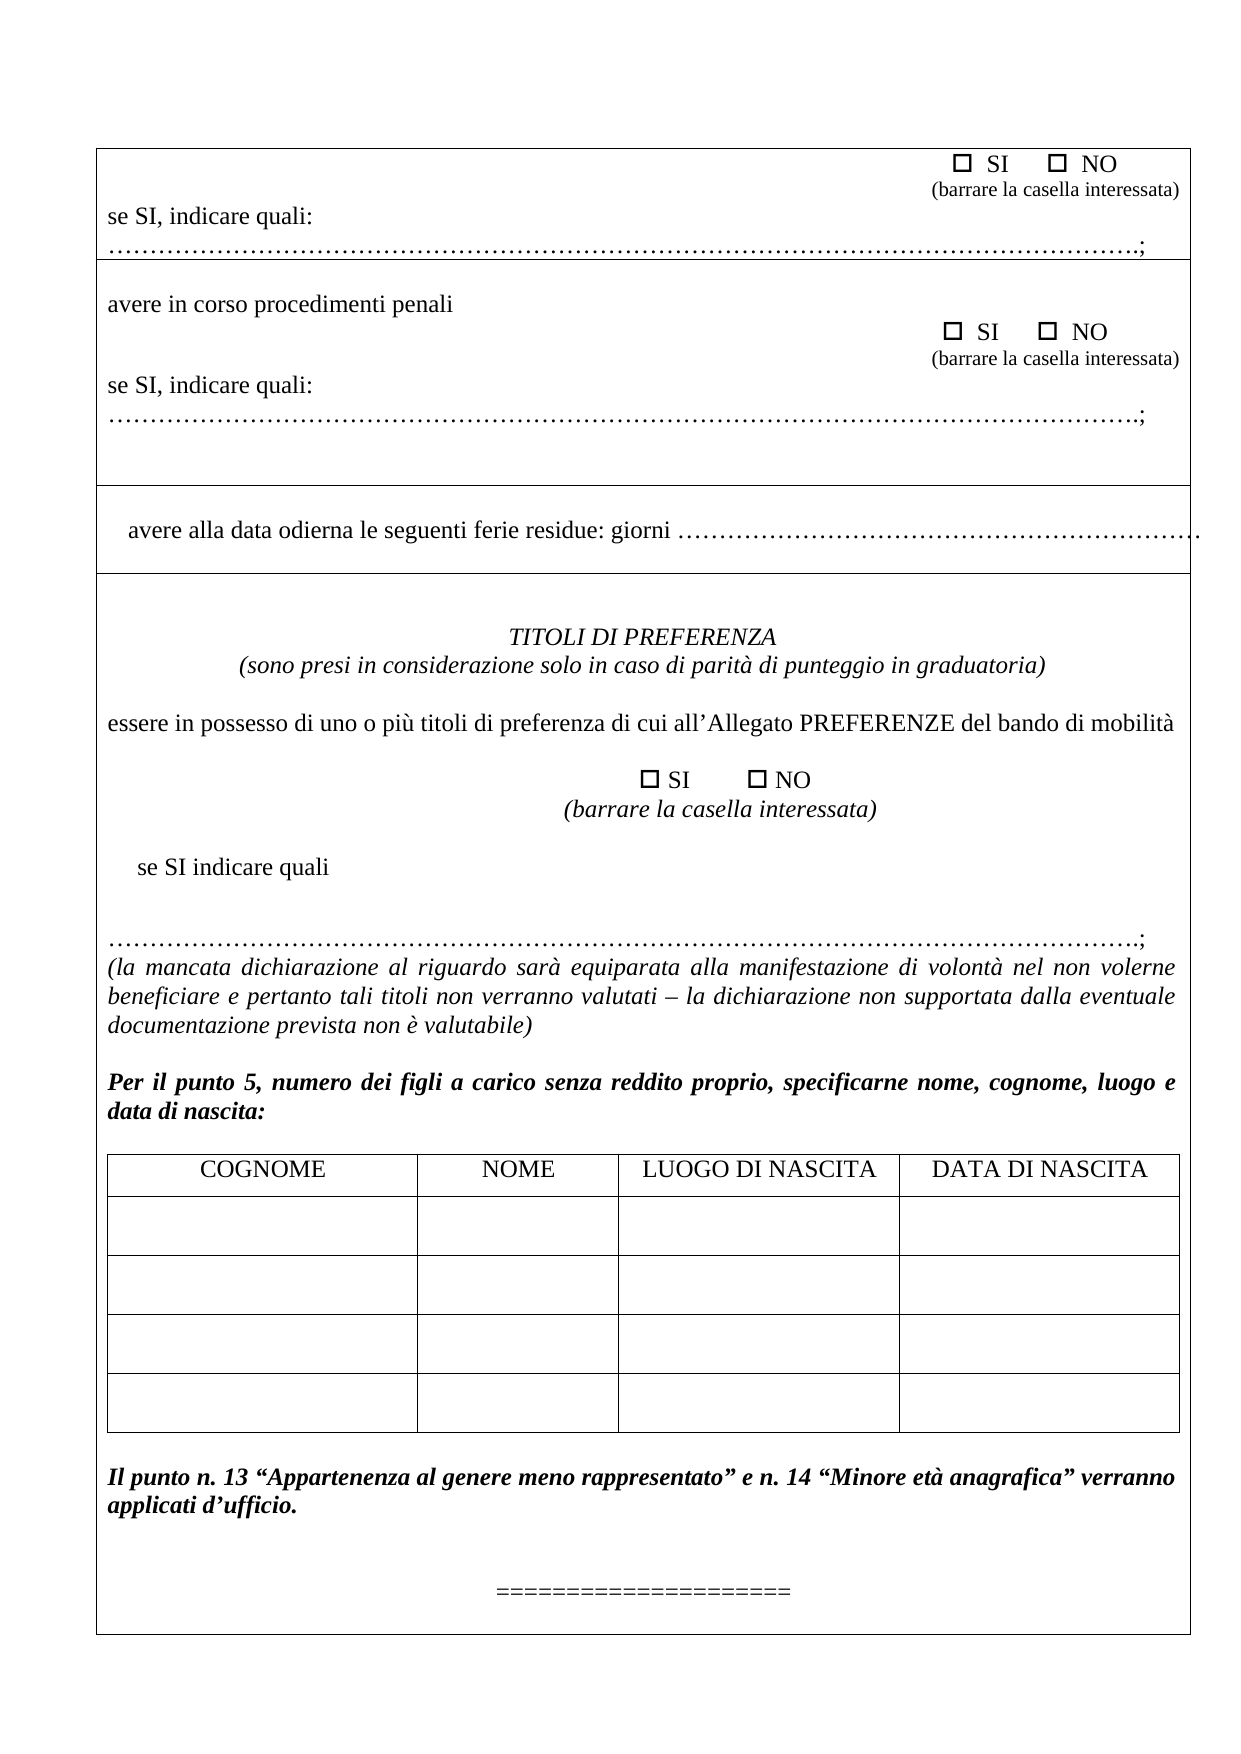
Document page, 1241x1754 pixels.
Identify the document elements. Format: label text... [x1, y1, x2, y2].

table_cell [108, 1256, 417, 1314]
table_cell [108, 1374, 417, 1432]
table_cell [418, 1197, 618, 1255]
table_cell [619, 1256, 899, 1314]
table_header LUOGO DI NASCITA [619, 1155, 899, 1196]
table_cell [73, 485, 96, 573]
table_cell [418, 1374, 618, 1432]
table_cell [900, 1197, 1179, 1255]
table_cell [418, 1315, 618, 1373]
table_cell avere in corso procedimenti penali  SI  NO (barrare la casella interessata) se SI, indicare quali: …………………………………………………………………………………………………………….; [97, 260, 1190, 485]
table_cell TITOLI DI PREFERENZA (sono presi in considerazione solo in caso di parità di punteggio in graduatoria) essere in possesso di uno o più titoli di preferenza di cui all’Allegato PREFERENZE del bando di mobilità  SI  NO (barrare la casella interessata) se SI indicare quali …………………………………………………………………………………………………………….; (la mancata dichiarazione al riguardo sarà equiparata alla manifestazione di volontà nel non volerne beneficiare e pertanto tali titoli non verranno valutati – la dichiarazione non supportata dalla eventuale documentazione prevista non è valutabile) Per il punto 5, numero dei figli a carico senza reddito proprio, specificarne nome, cognome, luogo e data di nascita: Il punto n. 13 “Appartenenza al genere meno rappresentato” e n. 14 “Minore età anagrafica” verranno applicati d’ufficio. ===================== [97, 574, 1190, 1634]
table_cell [108, 1315, 417, 1373]
table_cell [619, 1315, 899, 1373]
table_cell  SI  NO (barrare la casella interessata) se SI, indicare quali: …………………………………………………………………………………………………………….; [97, 149, 1190, 259]
table_cell [900, 1374, 1179, 1432]
table_cell [900, 1256, 1179, 1314]
table_header DATA DI NASCITA [900, 1155, 1179, 1196]
table_cell [73, 573, 96, 1634]
table_header COGNOME [108, 1155, 417, 1196]
table_header NOME [418, 1155, 618, 1196]
table_cell [900, 1315, 1179, 1373]
table_cell [73, 148, 96, 259]
table_cell [73, 259, 96, 485]
table_cell [619, 1197, 899, 1255]
table_cell avere alla data odierna le seguenti ferie residue: giorni ……………………………………………………… [97, 486, 1190, 573]
table_cell [108, 1197, 417, 1255]
table_cell [619, 1374, 899, 1432]
table_cell [418, 1256, 618, 1314]
